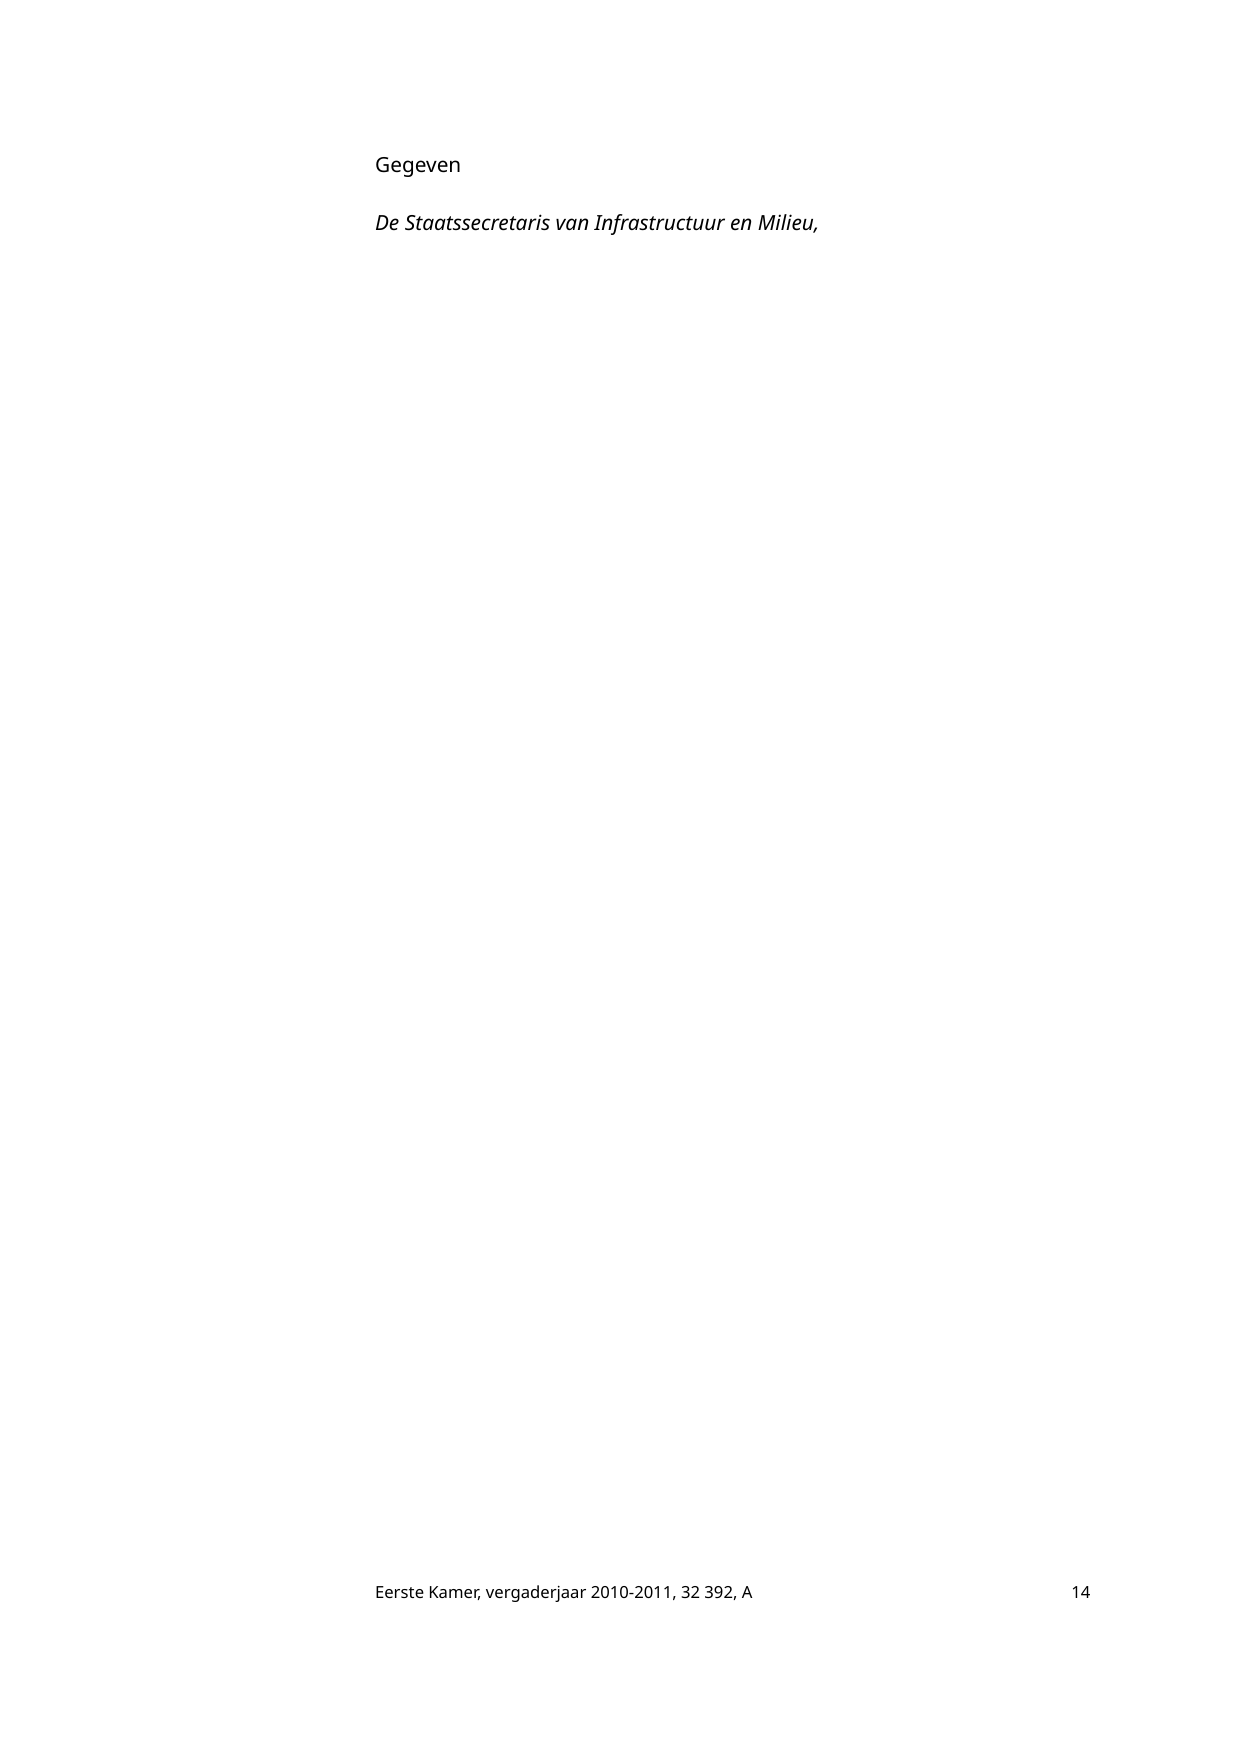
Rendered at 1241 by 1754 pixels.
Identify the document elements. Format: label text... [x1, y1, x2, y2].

text Gegeven [375, 150, 1090, 178]
text De Staatssecretaris van Infrastructuur en Milieu, [375, 208, 1090, 237]
